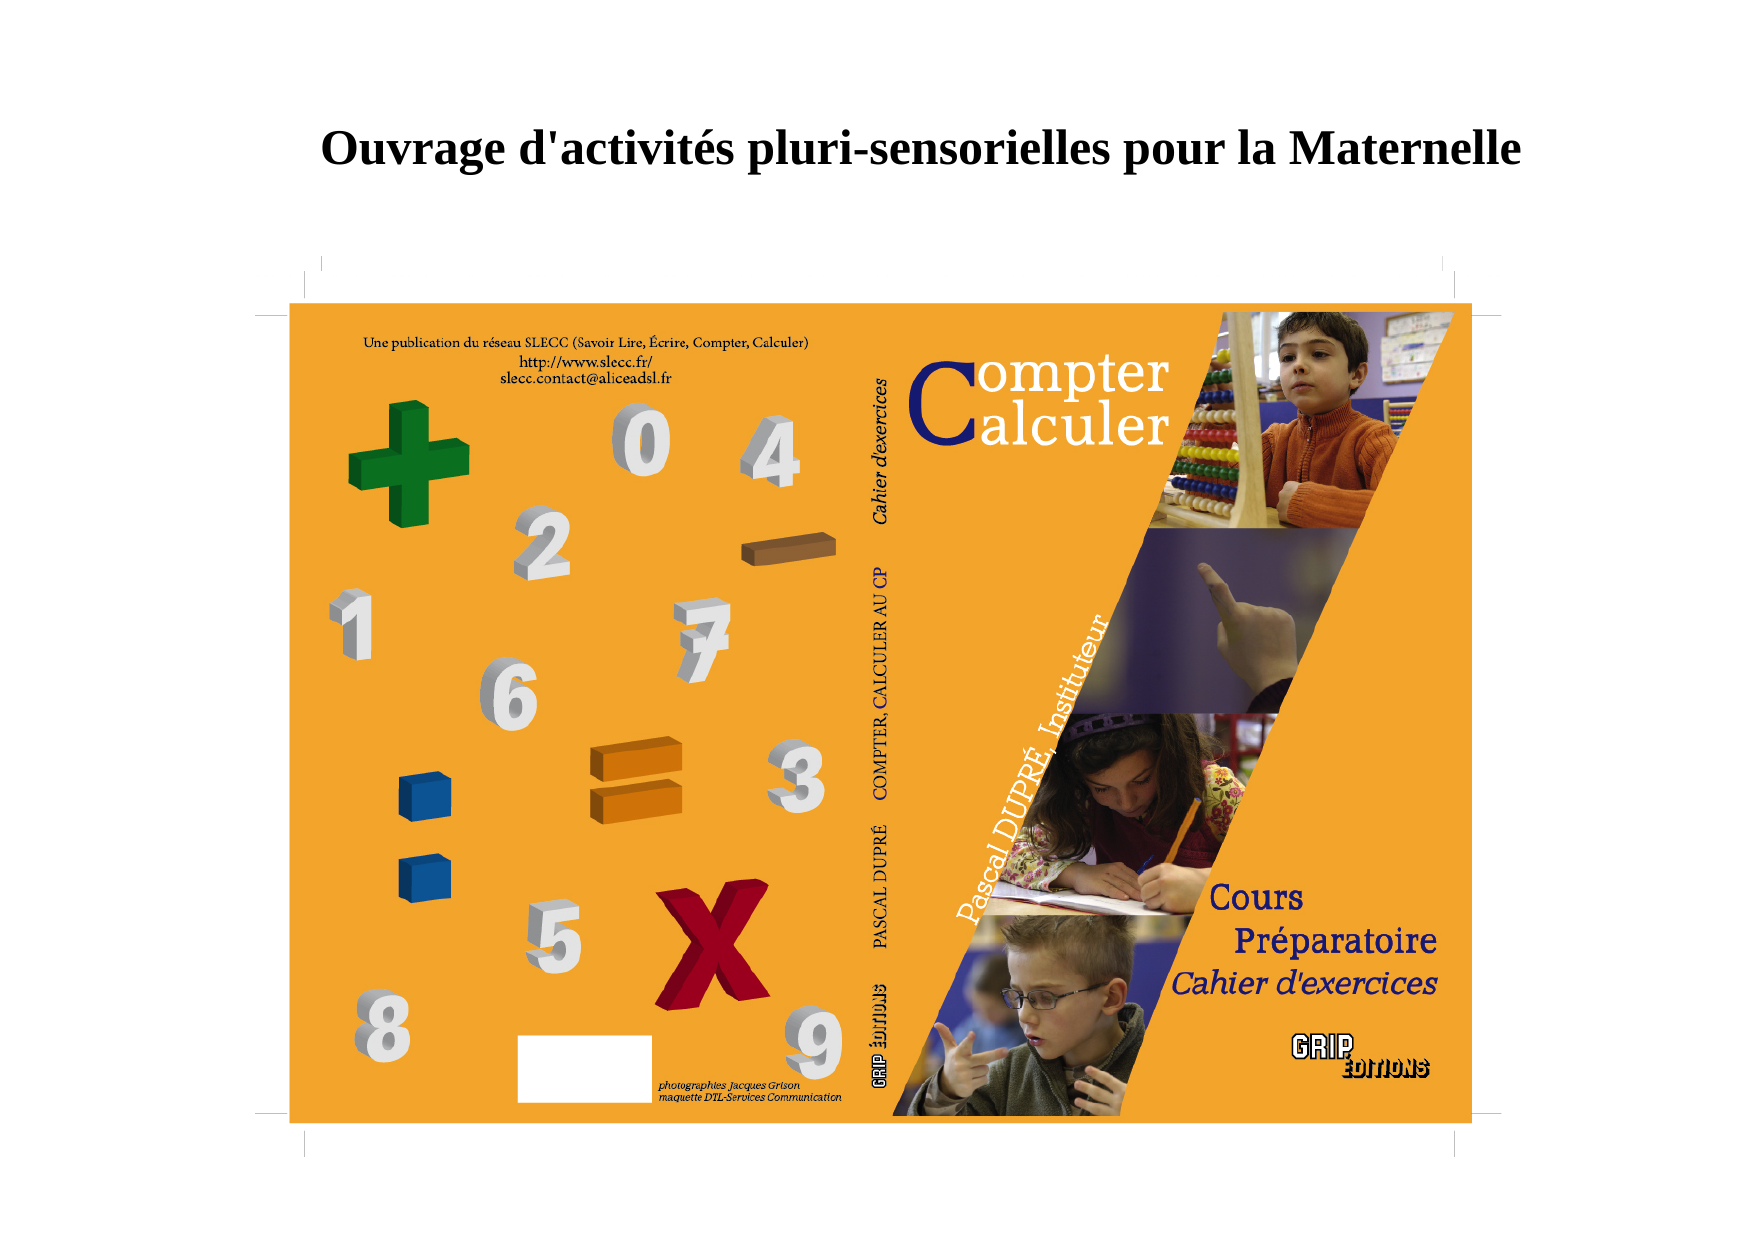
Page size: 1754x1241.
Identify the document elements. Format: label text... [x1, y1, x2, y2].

list Ouvrage d'activités pluri-sensorielles pour la Maternelle [121, 118, 1683, 176]
picture [255, 250, 1502, 1157]
